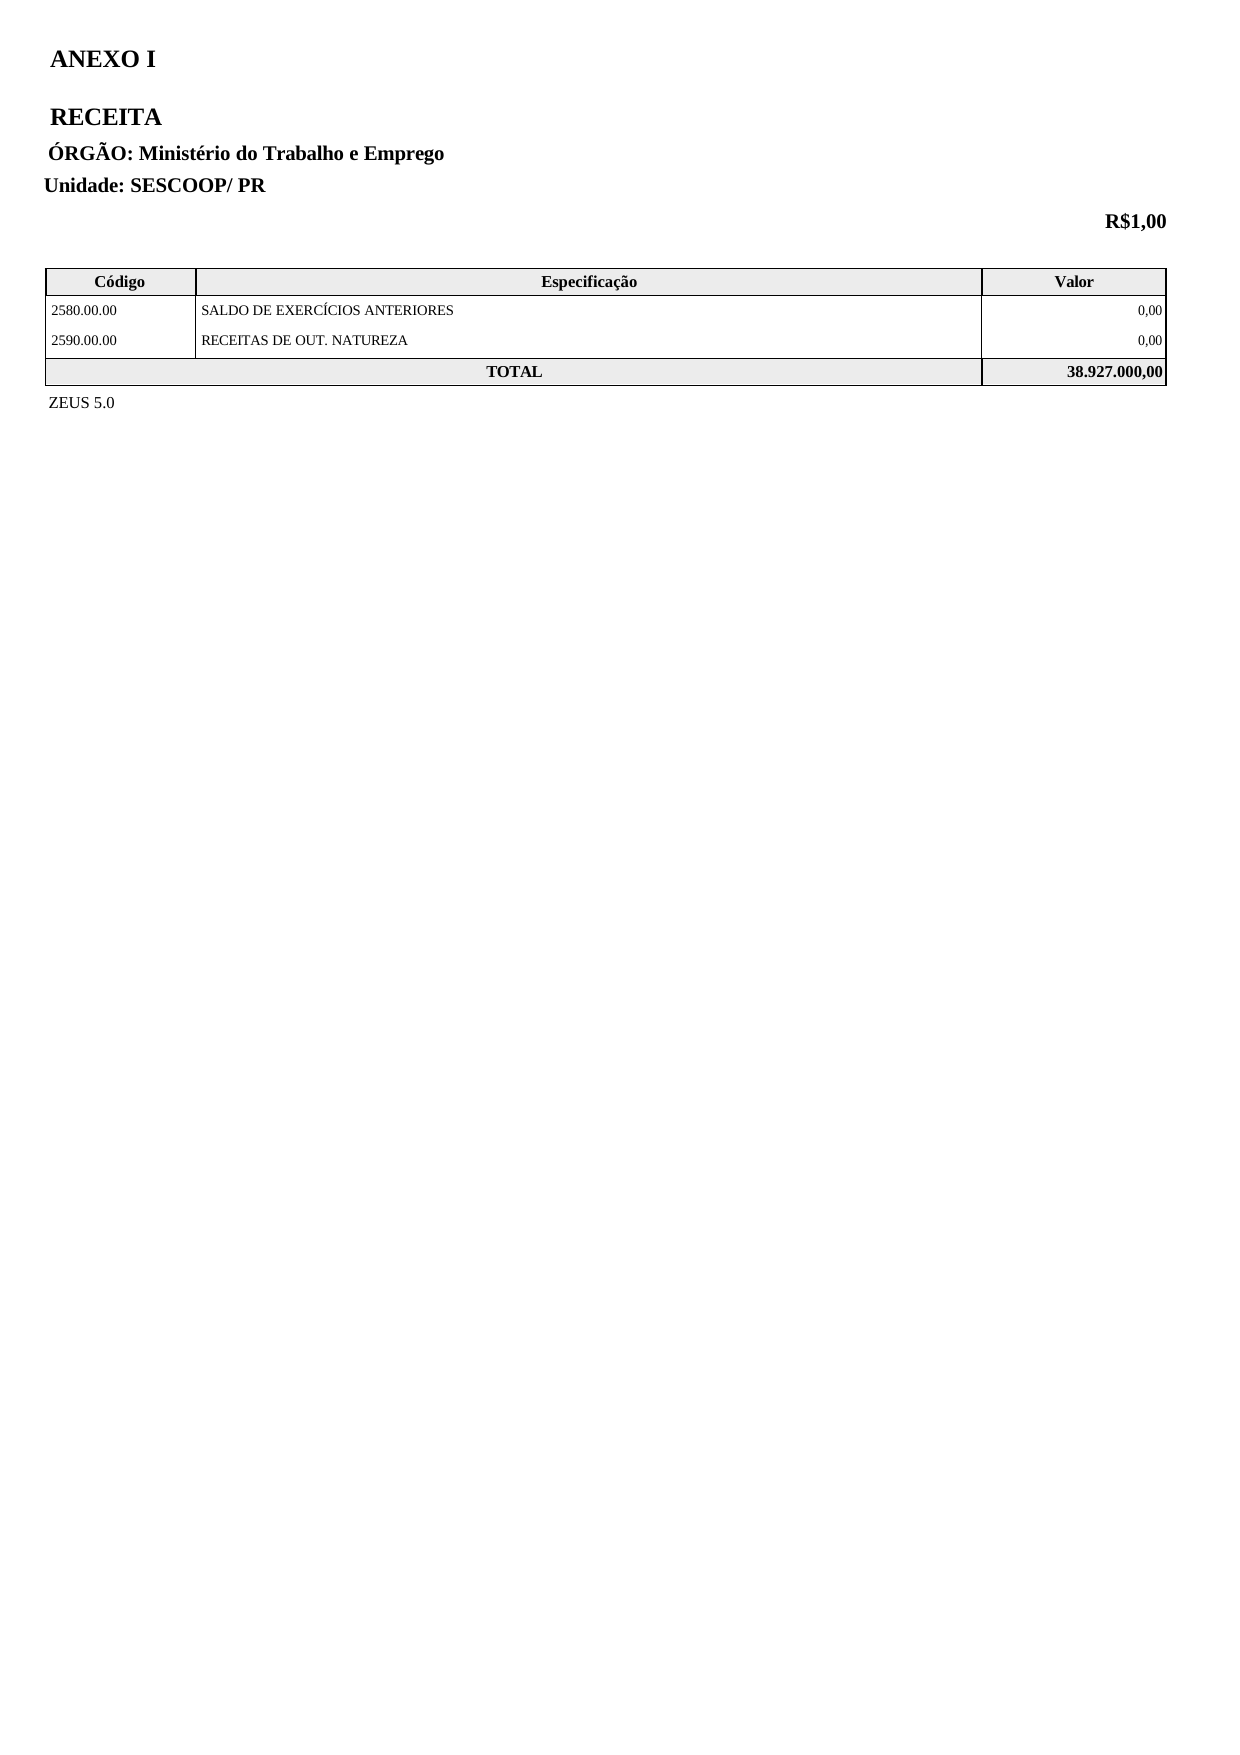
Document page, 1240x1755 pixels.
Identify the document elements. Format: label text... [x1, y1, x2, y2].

table_cell 0,00 0,00 [982, 296, 1165, 358]
table_header Código [47, 269, 195, 295]
table_header Valor [983, 269, 1165, 295]
table_cell 2580.00.00 2590.00.00 [46, 296, 195, 358]
table_cell 38.927.000,00 [983, 359, 1165, 384]
table_cell SALDO DE EXERCÍCIOS ANTERIORES RECEITAS DE OUT. NATUREZA [196, 296, 981, 358]
text ZEUS 5.0 [48, 393, 1179, 412]
table_header Especificação [197, 269, 981, 295]
table_cell TOTAL [46, 359, 981, 384]
